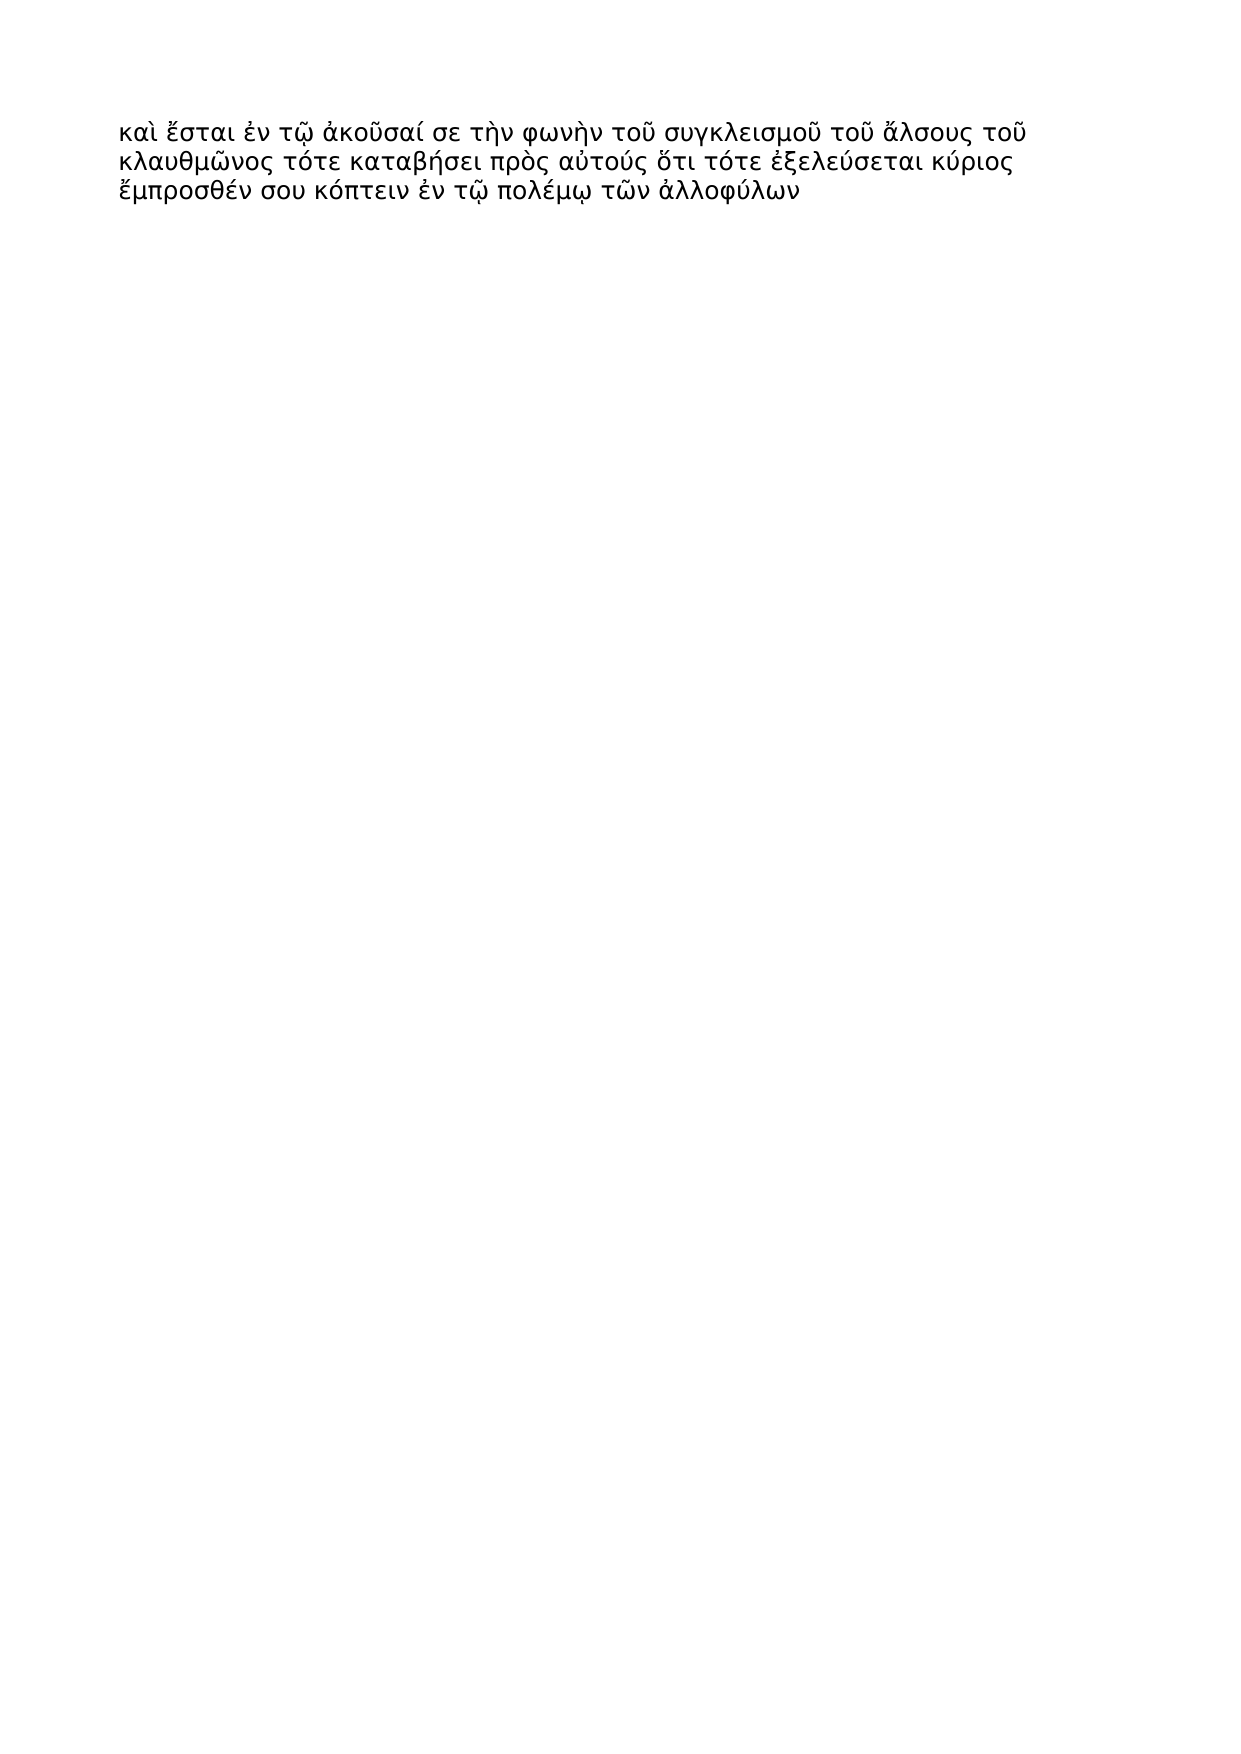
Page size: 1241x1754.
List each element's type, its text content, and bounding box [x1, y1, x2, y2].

text καὶ ἔσται ἐν τῷ ἀκοῦσαί σε τὴν φωνὴν τοῦ συγκλεισμοῦ τοῦ ἄλσους τοῦ κλαυθμῶνος τότε καταβήσει πρὸς αὐτούς ὅτι τότε ἐξελεύσεται κύριος ἔμπροσθέν σου κόπτειν ἐν τῷ πολέμῳ τῶν ἀλλοφύλων [118, 118, 1122, 206]
